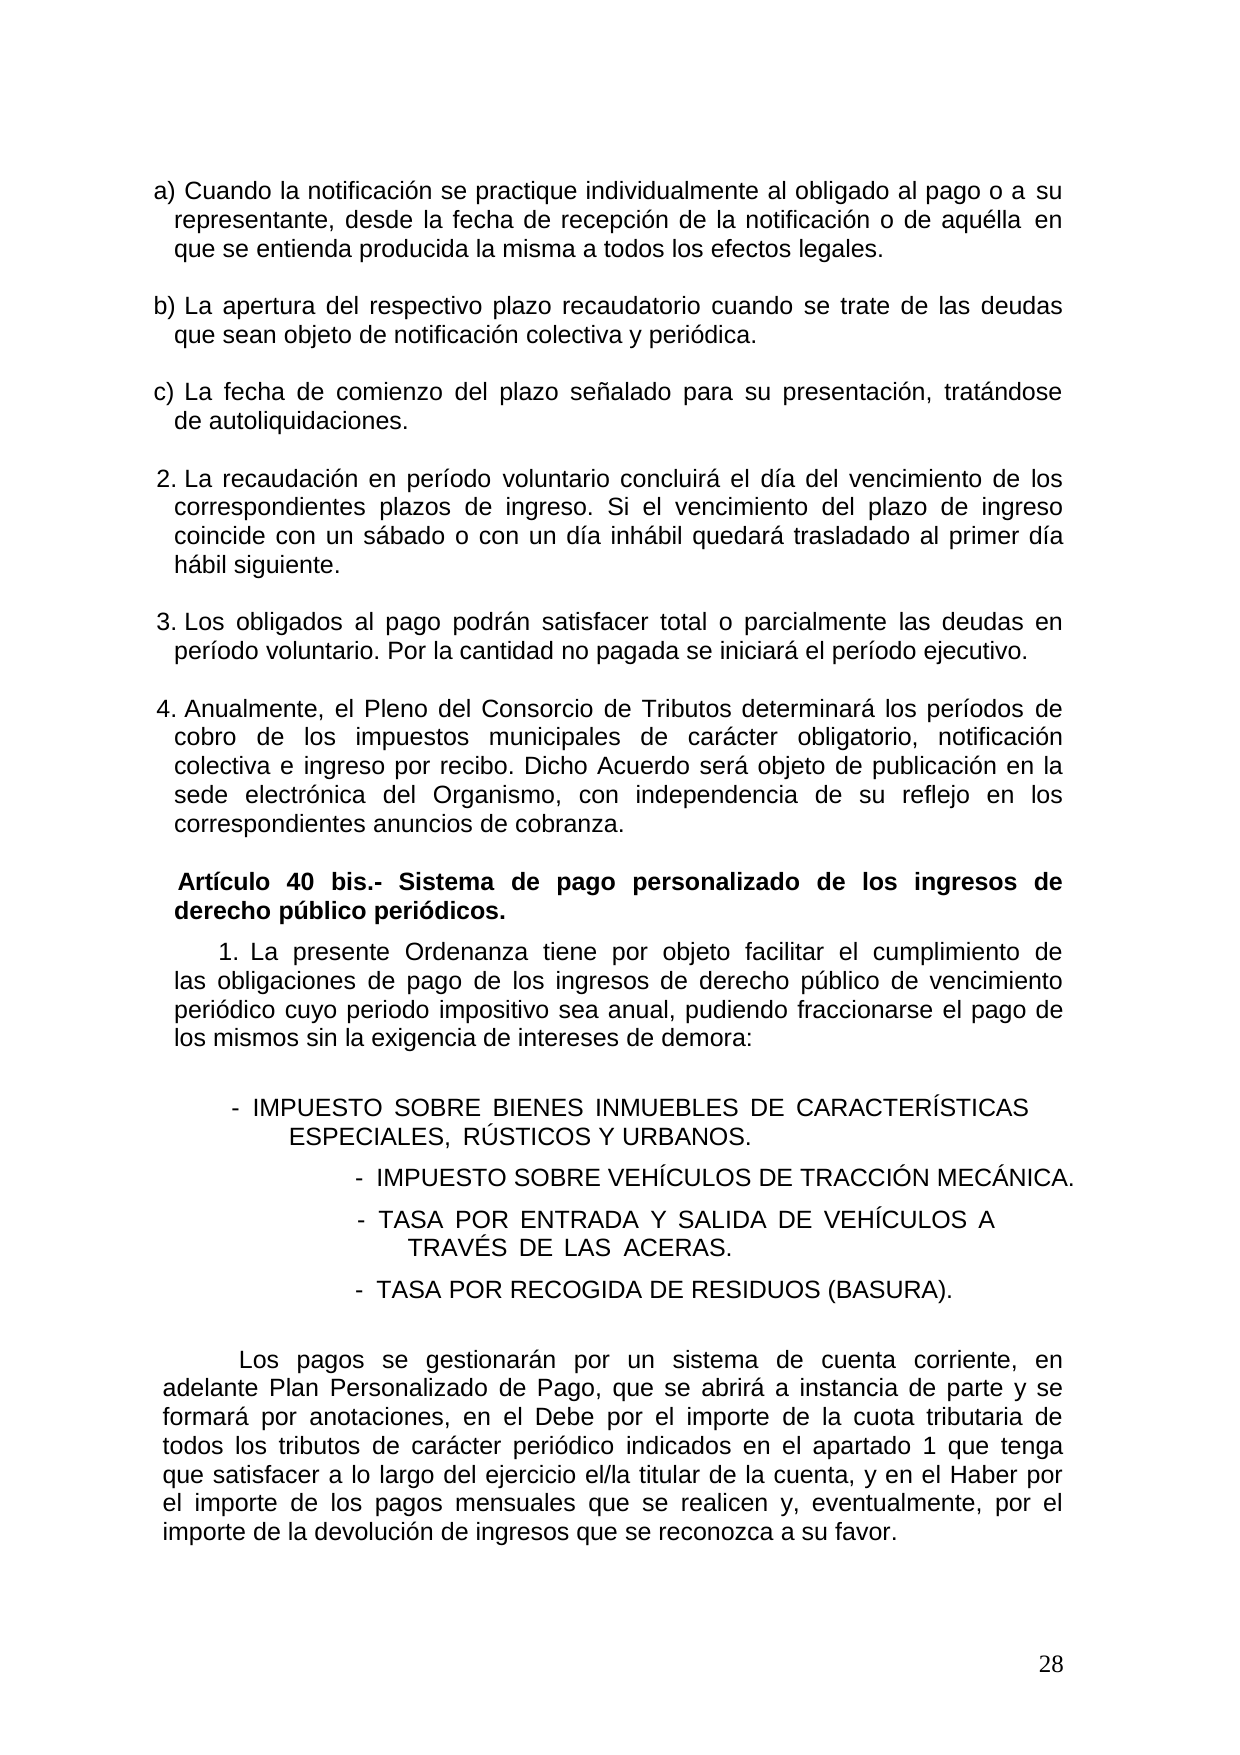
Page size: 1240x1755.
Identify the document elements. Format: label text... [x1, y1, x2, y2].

subtitle Artículo 40 bis.- Sistema de pago personalizado de los ingresos de derecho público periódicos. [174, 867, 1063, 925]
list La fecha de comienzo del plazo señalado para su presentación, tratándose de autoliquidaciones. [162, 377, 1063, 435]
text Los pagos se gestionarán por un sistema de cuenta corriente, en adelante Plan Personalizado de Pago, que se abrirá a instancia de parte y se formará por anotaciones, en el Debe por el importe de la cuota tributaria de todos los tributos de carácter periódico indicados en el apartado 1 que tenga que satisfacer a lo largo del ejercicio el/la titular de la cuenta, y en el Haber por el importe de los pagos mensuales que se realicen y, eventualmente, por el importe de la devolución de ingresos que se reconozca a su favor. [162, 1344, 1063, 1546]
list La recaudación en período voluntario concluirá el día del vencimiento de los correspondientes plazos de ingreso. Si el vencimiento del plazo de ingreso coincide con un sábado o con un día inhábil quedará trasladado al primer día hábil siguiente. [162, 463, 1063, 578]
list La presente Ordenanza tiene por objeto facilitar el cumplimiento de las obligaciones de pago de los ingresos de derecho público de vencimiento periódico cuyo periodo impositivo sea anual, pudiendo fraccionarse el pago de los mismos sin la exigencia de intereses de demora: [162, 937, 1063, 1052]
list La apertura del respectivo plazo recaudatorio cuando se trate de las deudas que sean objeto de notificación colectiva y periódica. [162, 291, 1063, 348]
list IMPUESTO SOBRE VEHÍCULOS DE TRACCIÓN MECÁNICA. [355, 1163, 1075, 1192]
list TASA POR RECOGIDA DE RESIDUOS (BASURA). [355, 1274, 1075, 1303]
list Cuando la notificación se practique individualmente al obligado al pago o a su representante, desde la fecha de recepción de la notificación o de aquélla en que se entienda producida la misma a todos los efectos legales. [162, 176, 1063, 262]
list Los obligados al pago podrán satisfacer total o parcialmente las deudas en período voluntario. Por la cantidad no pagada se iniciará el período ejecutivo. [162, 607, 1063, 665]
list TASA POR ENTRADA Y SALIDA DE VEHÍCULOS A TRAVÉS DE LAS ACERAS. [357, 1204, 1063, 1262]
list IMPUESTO SOBRE BIENES INMUEBLES DE CARACTERÍSTICAS ESPECIALES, RÚSTICOS Y URBANOS. [231, 1093, 1063, 1151]
list Anualmente, el Pleno del Consorcio de Tributos determinará los períodos de cobro de los impuestos municipales de carácter obligatorio, notificación colectiva e ingreso por recibo. Dicho Acuerdo será objeto de publicación en la sede electrónica del Organismo, con independencia de su reflejo en los correspondientes anuncios de cobranza. [162, 693, 1063, 837]
